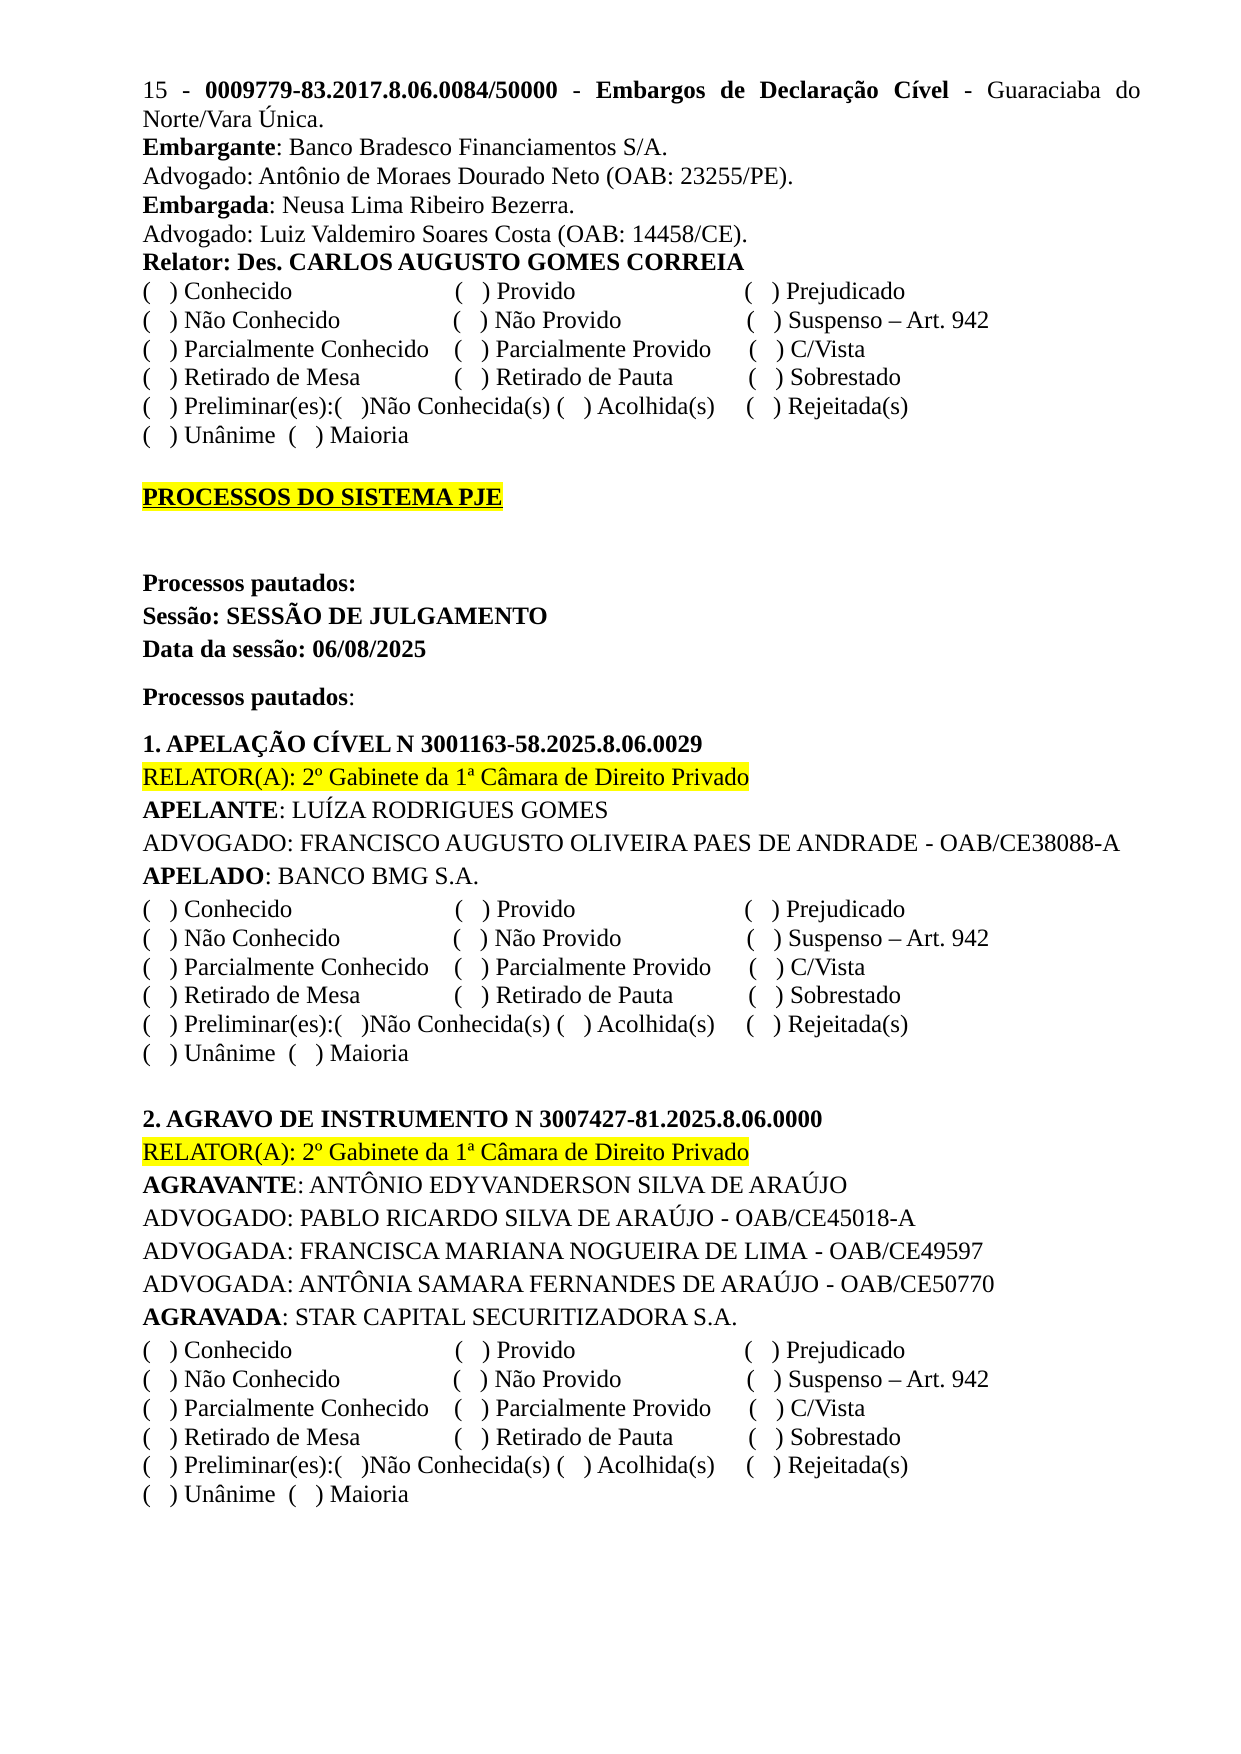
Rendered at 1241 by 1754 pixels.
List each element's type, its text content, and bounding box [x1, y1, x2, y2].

text 1. APELAÇÃO CÍVEL N 3001163-58.2025.8.06.0029 RELATOR(A): 2º Gabinete da 1ª Câmara de Direito Privado APELANTE: LUÍZA RODRIGUES GOMES ADVOGADO: FRANCISCO AUGUSTO OLIVEIRA PAES DE ANDRADE - OAB/CE38088-A APELADO: BANCO BMG S.A. [142, 729, 1141, 890]
text ( ) Preliminar(es):( )Não Conhecida(s) ( ) Acolhida(s) ( ) Rejeitada(s) [142, 1009, 1141, 1038]
text Processos pautados: [142, 568, 1141, 597]
text Advogado: Luiz Valdemiro Soares Costa (OAB: 14458/CE). [142, 219, 1141, 247]
text ( ) Preliminar(es):( )Não Conhecida(s) ( ) Acolhida(s) ( ) Rejeitada(s) [142, 1450, 1141, 1479]
text ( ) Unânime ( ) Maioria [142, 420, 1141, 449]
text ( ) Retirado de Mesa ( ) Retirado de Pauta ( ) Sobrestado [142, 1422, 1141, 1450]
text PROCESSOS DO SISTEMA PJE [142, 482, 1141, 511]
text ( ) Conhecido ( ) Provido ( ) Prejudicado [142, 276, 1141, 305]
text Relator: Des. CARLOS AUGUSTO GOMES CORREIA [142, 247, 1141, 276]
text ( ) Retirado de Mesa ( ) Retirado de Pauta ( ) Sobrestado [142, 981, 1141, 1009]
text Sessão: SESSÃO DE JULGAMENTO [142, 601, 1141, 630]
text Data da sessão: 06/08/2025 [142, 634, 1141, 663]
text ( ) Conhecido ( ) Provido ( ) Prejudicado [142, 894, 1141, 923]
text ( ) Preliminar(es):( )Não Conhecida(s) ( ) Acolhida(s) ( ) Rejeitada(s) [142, 391, 1141, 420]
text Processos pautados: [142, 682, 1141, 710]
text ( ) Unânime ( ) Maioria [142, 1479, 1141, 1574]
text ( ) Parcialmente Conhecido ( ) Parcialmente Provido ( ) C/Vista [142, 1393, 1141, 1422]
text ( ) Parcialmente Conhecido ( ) Parcialmente Provido ( ) C/Vista [142, 334, 1141, 362]
text Embargante: Banco Bradesco Financiamentos S/A. [142, 132, 1141, 161]
text ( ) Não Conhecido ( ) Não Provido ( ) Suspenso – Art. 942 [142, 1364, 1141, 1393]
text ( ) Conhecido ( ) Provido ( ) Prejudicado [142, 1335, 1141, 1364]
text ( ) Retirado de Mesa ( ) Retirado de Pauta ( ) Sobrestado [142, 362, 1141, 391]
text 15 - 0009779-83.2017.8.06.0084/50000 - Embargos de Declaração Cível - Guaraciaba do Norte/Vara Única. [142, 75, 1141, 132]
text Embargada: Neusa Lima Ribeiro Bezerra. [142, 190, 1141, 219]
text ( ) Unânime ( ) Maioria 2. AGRAVO DE INSTRUMENTO N 3007427-81.2025.8.06.0000 RELATOR(A): 2º Gabinete da 1ª Câmara de Direito Privado AGRAVANTE: ANTÔNIO EDYVANDERSON SILVA DE ARAÚJO ADVOGADO: PABLO RICARDO SILVA DE ARAÚJO - OAB/CE45018-A ADVOGADA: FRANCISCA MARIANA NOGUEIRA DE LIMA - OAB/CE49597 ADVOGADA: ANTÔNIA SAMARA FERNANDES DE ARAÚJO - OAB/CE50770 AGRAVADA: STAR CAPITAL SECURITIZADORA S.A. [142, 1038, 1141, 1331]
text ( ) Parcialmente Conhecido ( ) Parcialmente Provido ( ) C/Vista [142, 952, 1141, 981]
text ( ) Não Conhecido ( ) Não Provido ( ) Suspenso – Art. 942 [142, 305, 1141, 334]
text Advogado: Antônio de Moraes Dourado Neto (OAB: 23255/PE). [142, 161, 1141, 190]
text ( ) Não Conhecido ( ) Não Provido ( ) Suspenso – Art. 942 [142, 923, 1141, 952]
